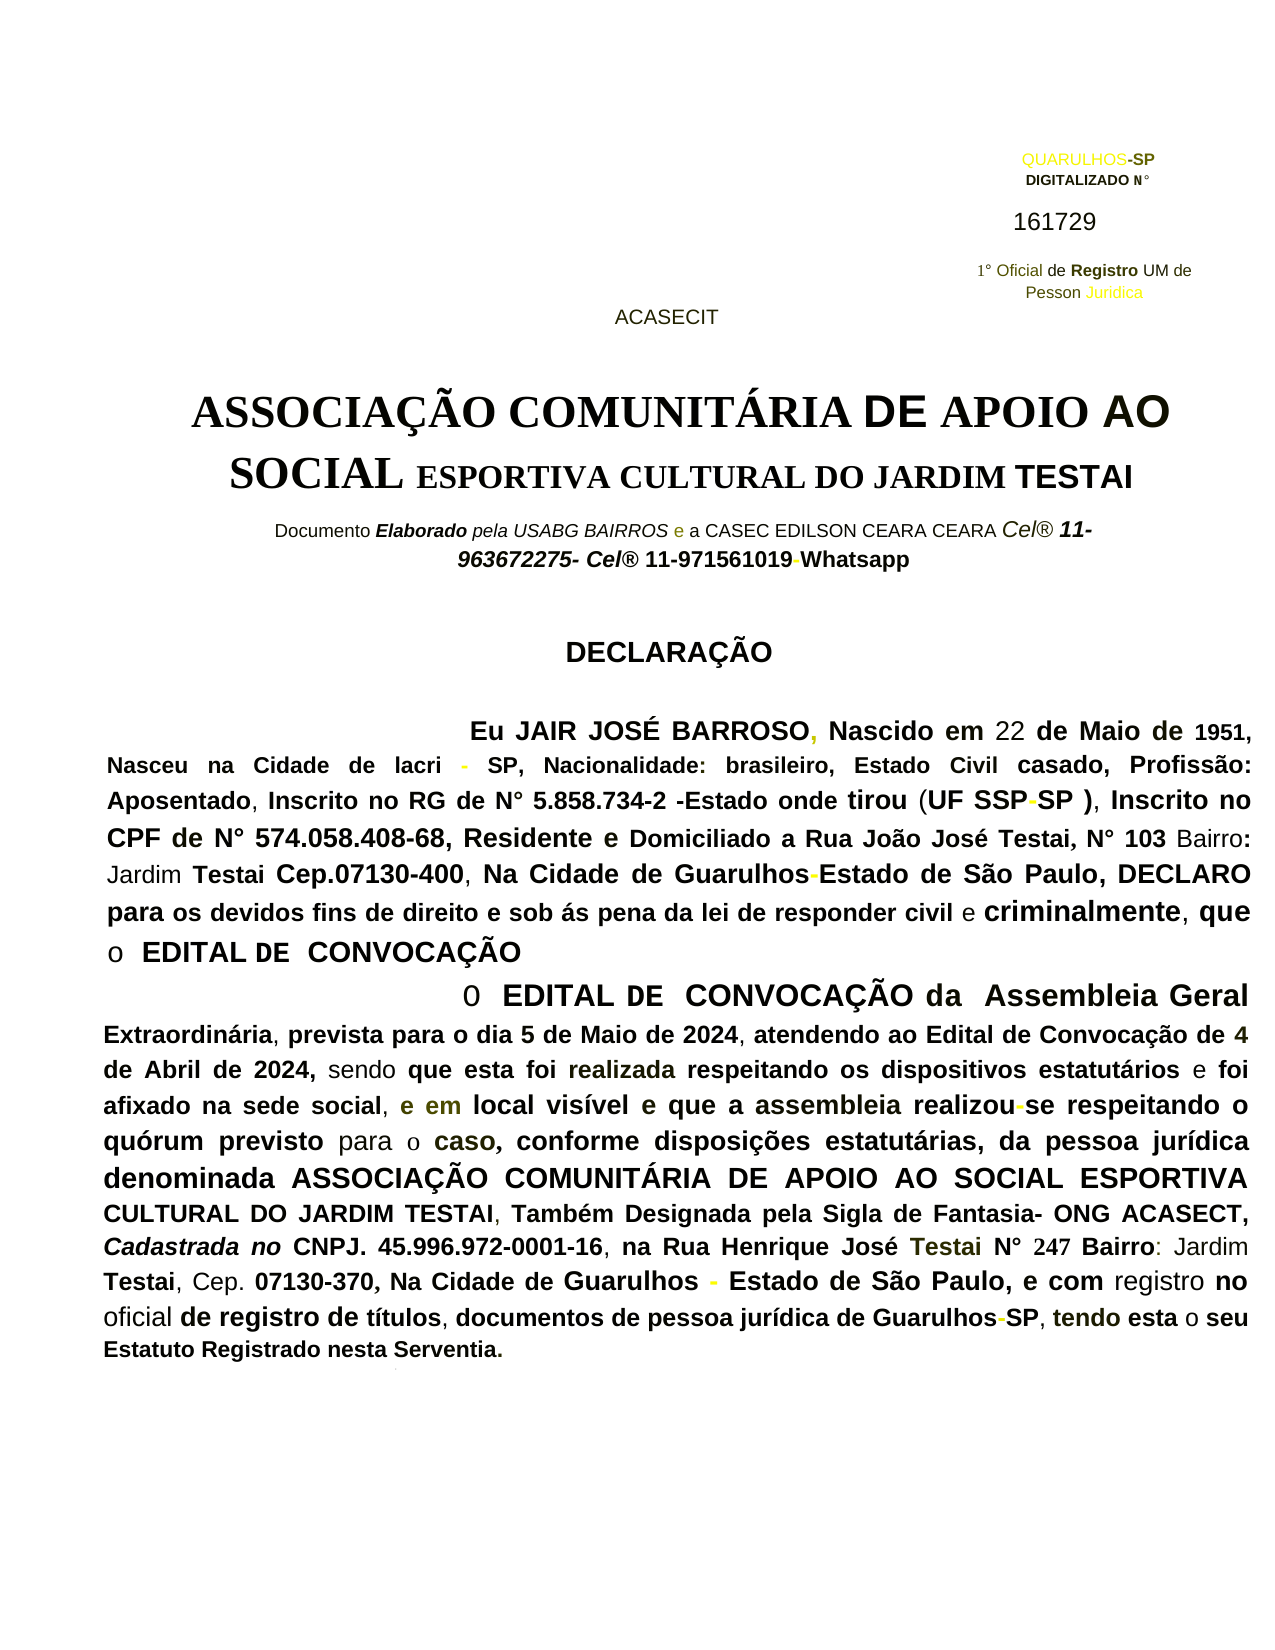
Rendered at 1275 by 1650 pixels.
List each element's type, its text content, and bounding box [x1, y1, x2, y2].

text Documento Elaborado pela USABG BAIRROS e a CASEC EDILSON CEARA CEARA Cel® 11-963672275- Cel® 11-971561019-Whatsapp [273, 516, 1093, 573]
text QUARULHOS-SP DIGITALIZADO N° [989, 150, 1187, 190]
text ASSOCIAÇÃO COMUNITÁRIA DE APOIO AO SOCIAL ESPORTIVA CULTURAL DO JARDIM TESTAI [117, 385, 1244, 498]
text O EDITAL DE CONVOCAÇÃO da Assembleia Geral Extraordinária, prevista para o dia 5 de Maio de 2024, atendendo ao Edital de Convocação de 4 de Abril de 2024, sendo que esta foi realizada respeitando os dispositivos estatutários e foi afixado na sede social, e em local visível e que a assembleia realizou-se respeitando o quórum previsto para o caso, conforme disposições estatutárias, da pessoa jurídica denominada ASSOCIAÇÃO COMUNITÁRIA DE APOIO AO SOCIAL ESPORTIVA CULTURAL DO JARDIM TESTAI, Também Designada pela Sigla de Fantasia- ONG ACASECT, Cadastrada no CNPJ. 45.996.972-0001-16, na Rua Henrique José Testai N° 247 Bairro: Jardim Testai, Cep. 07130-370, Na Cidade de Guarulhos - Estado de São Paulo, e com registro no oficial de registro de títulos, documentos de pessoa jurídica de Guarulhos-SP, tendo esta o seu Estatuto Registrado nesta Serventia. [103, 977, 1249, 1363]
text Eu JAIR JOSÉ BARROSO, Nascido em 22 de Maio de 1951, Nasceu na Cidade de lacri - SP, Nacionalidade: brasileiro, Estado Civil casado, Profissão: Aposentado, Inscrito no RG de N° 5.858.734-2 -Estado onde tirou (UF SSP-SP ), Inscrito no CPF de N° 574.058.408-68, Residente e Domiciliado a Rua João José Testai, N° 103 Bairro: Jardim Testai Cep.07130-400, Na Cidade de Guarulhos-Estado de São Paulo, DECLARO para os devidos fins de direito e sob ás pena da lei de responder civil e criminalmente, que o EDITAL DE CONVOCAÇÃO [107, 715, 1252, 972]
text DECLARAÇÃO [565, 635, 796, 668]
text 161729 [1013, 207, 1177, 236]
text 1° Oficial de Registro UM de Pesson Juridica [967, 261, 1201, 302]
text - [395, 1366, 439, 1371]
text ACASECIT [614, 305, 754, 329]
